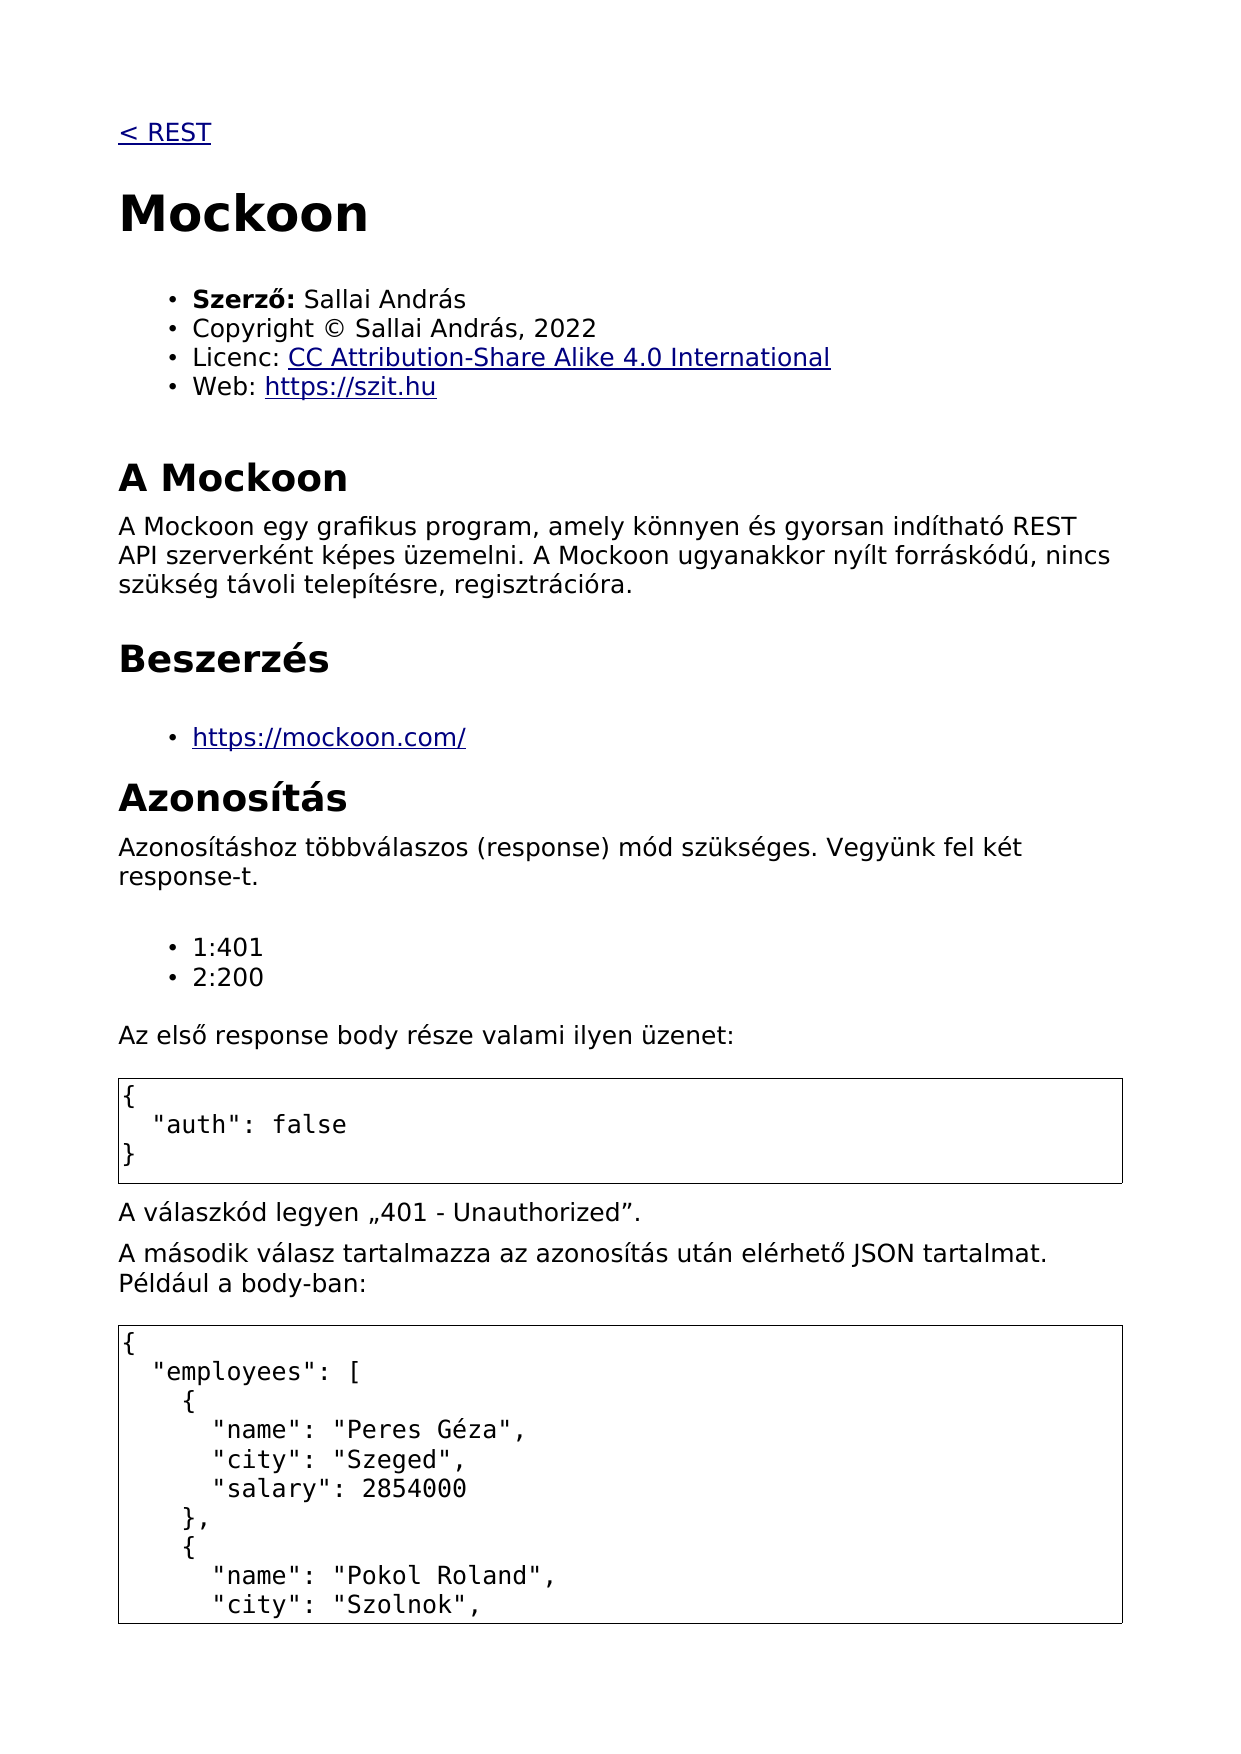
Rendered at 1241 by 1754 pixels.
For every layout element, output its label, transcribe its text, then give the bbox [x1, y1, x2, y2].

text Azonosításhoz többválaszos (response) mód szükséges. Vegyünk fel két response-t. [118, 833, 1122, 892]
list Licenc: CC Attribution-Share Alike 4.0 International [177, 343, 1122, 372]
list Copyright © Sallai András, 2022 [177, 314, 1122, 343]
text A második válasz tartalmazza az azonosítás után elérhető JSON tartalmat. Például a body-ban: [118, 1239, 1122, 1298]
subtitle Azonosítás [118, 777, 1122, 821]
list 2:200 [177, 963, 1122, 992]
text < REST [118, 118, 1122, 147]
text A válaszkód legyen „401 - Unauthorized”. [118, 1198, 1122, 1227]
list https://mockoon.com/ [177, 723, 1122, 752]
subtitle Beszerzés [118, 637, 1122, 681]
subtitle Mockoon [118, 185, 1122, 243]
table_header { "auth": false } [119, 1079, 1122, 1183]
list Web: https://szit.hu [177, 372, 1122, 402]
table_header { "employees": [ { "name": "Peres Géza", "city": "Szeged", "salary": 2854000 }, { "name": "Pokol Roland", "city": "Szolnok", [119, 1326, 1122, 1623]
subtitle A Mockoon [118, 456, 1122, 500]
text Az első response body része valami ilyen üzenet: [118, 1021, 1122, 1051]
list 1:401 [177, 933, 1122, 963]
list Szerző: Sallai András [177, 285, 1122, 314]
text A Mockoon egy grafikus program, amely könnyen és gyorsan indítható REST API szerverként képes üzemelni. A Mockoon ugyanakkor nyílt forráskódú, nincs szükség távoli telepítésre, regisztrációra. [118, 512, 1122, 600]
